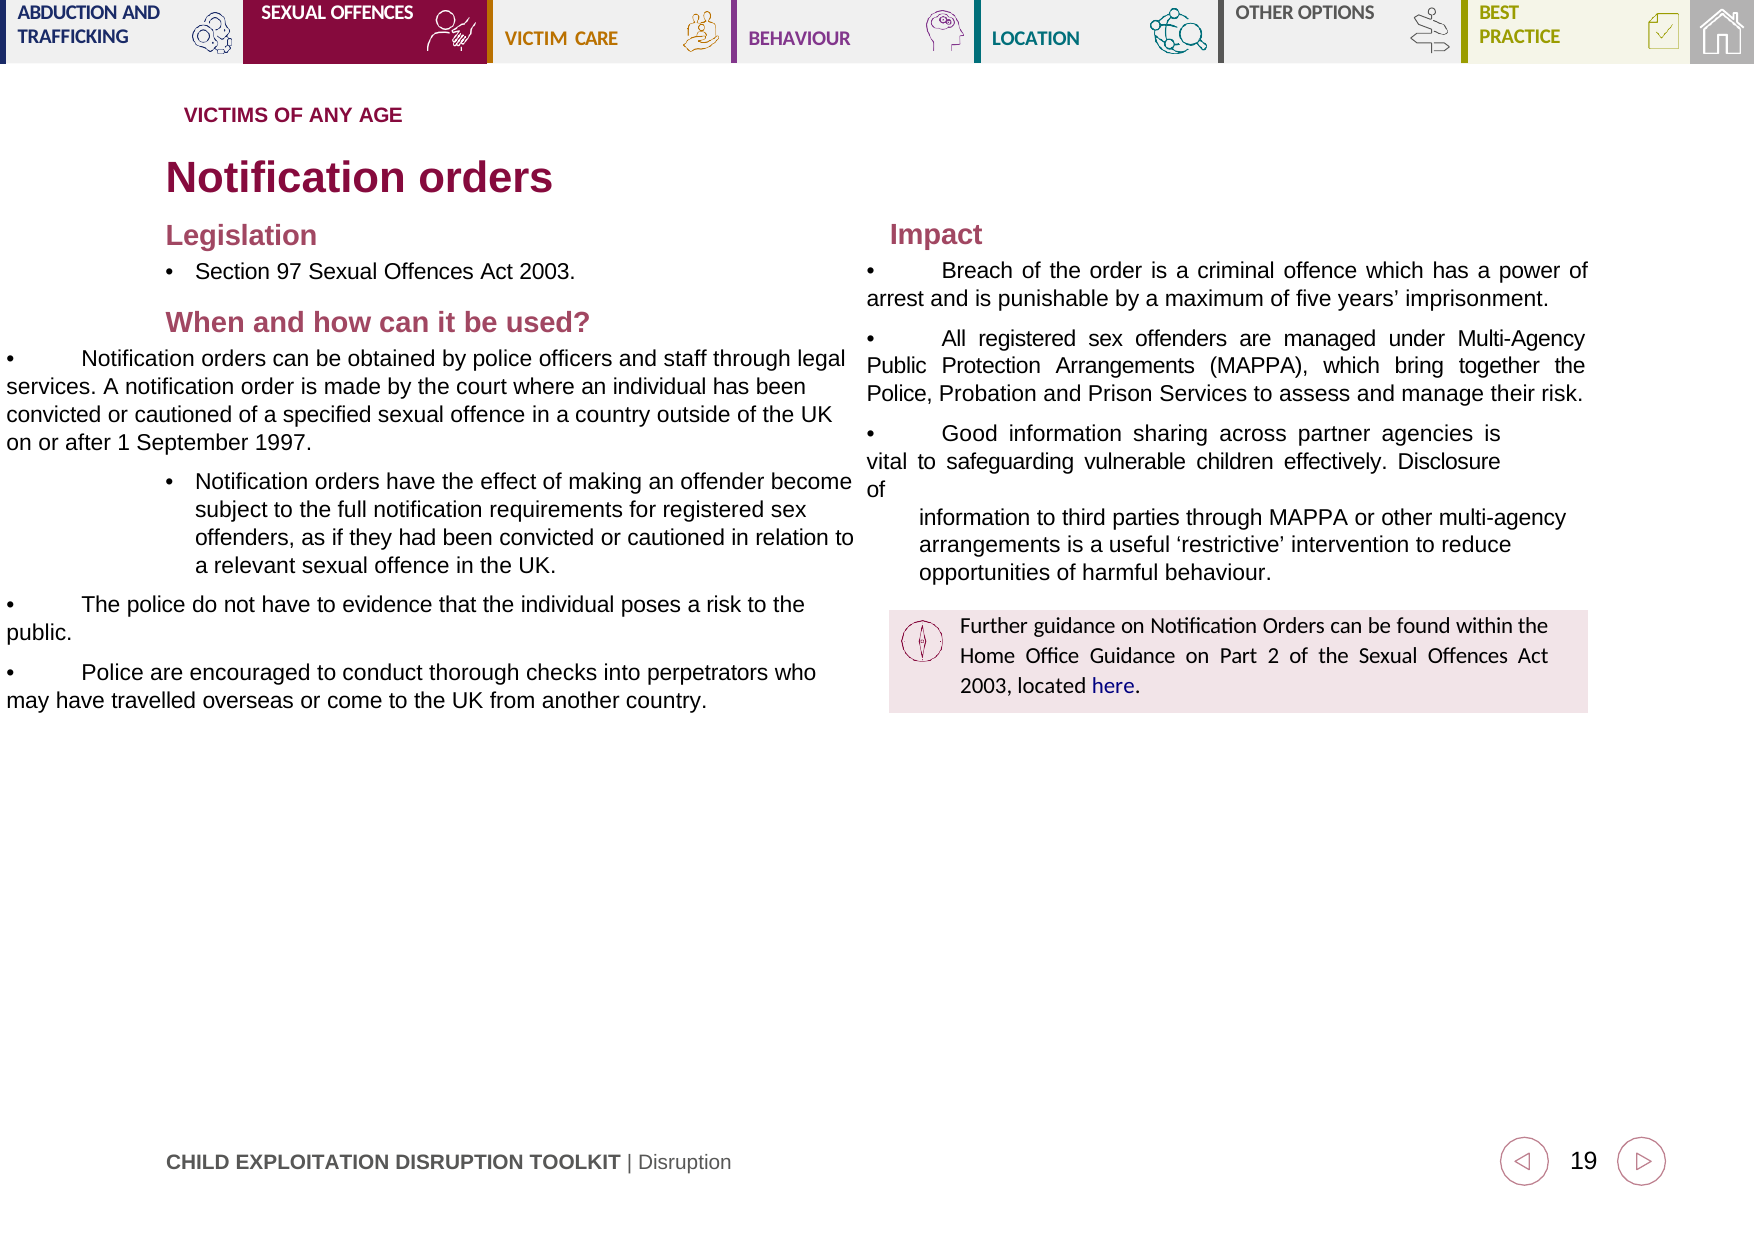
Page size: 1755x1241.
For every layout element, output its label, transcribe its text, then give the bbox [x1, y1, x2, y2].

subtitle Impact [889, 217, 1702, 251]
text VICTIMS OF ANY AGE [183, 102, 1589, 126]
text information to third parties through MAPPA or other multi-agency arrangements is a useful ‘restrictive’ intervention to reduce opportunities of harmful behaviour. [919, 503, 1637, 586]
list All registered sex offenders are managed under Multi-Agency Public Protection Arrangements (MAPPA), which bring together the Police, Probation and Prison Services to assess and manage their risk. [866, 324, 1586, 407]
list The police do not have to evidence that the individual poses a risk to the public. [6, 591, 843, 645]
list Notification orders can be obtained by police officers and staff through legal services. A notification order is made by the court where an individual has been convicted or cautioned of a specified sexual offence in a country outside of the UK on or after 1 September 1997. [6, 345, 848, 455]
list Good information sharing across partner agencies is vital to safeguarding vulnerable children effectively. Disclosure of [866, 420, 1501, 502]
list Section 97 Sexual Offences Act 2003. [165, 258, 862, 284]
subtitle Legislation [165, 218, 862, 252]
subtitle Notification orders [165, 152, 862, 202]
list Notification orders have the effect of making an offender become subject to the full notification requirements for registered sex offenders, as if they had been convicted or cautioned in relation to a relevant sexual offence in the UK. [165, 468, 862, 578]
list Police are encouraged to conduct thorough checks into perpetrators who may have travelled overseas or come to the UK from another country. [6, 659, 837, 713]
list Breach of the order is a criminal offence which has a power of arrest and is punishable by a maximum of five years’ imprisonment. [866, 257, 1589, 311]
subtitle When and how can it be used? [165, 305, 862, 338]
